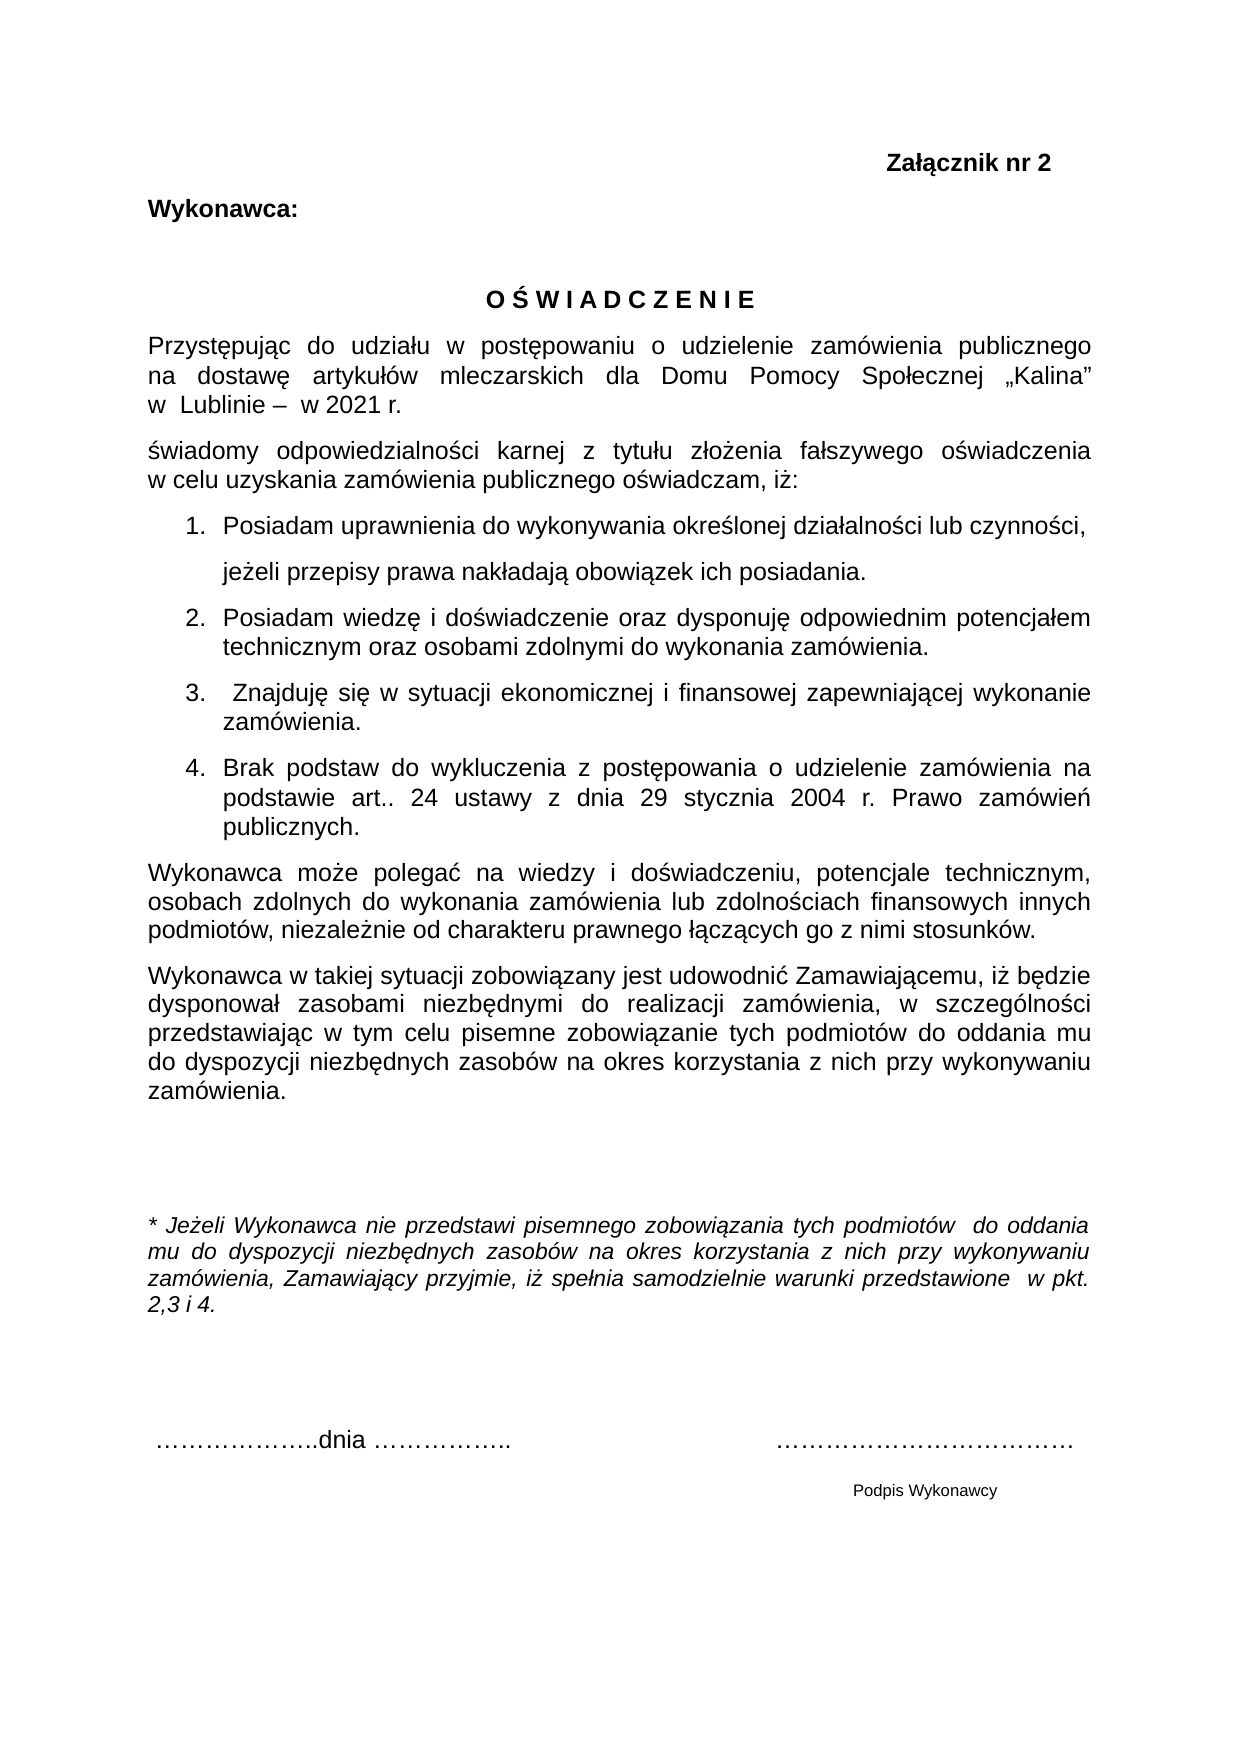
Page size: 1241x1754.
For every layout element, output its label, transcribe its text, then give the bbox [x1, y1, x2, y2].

text * Jeżeli Wykonawca nie przedstawi pisemnego zobowiązania tych podmiotów do oddania mu do dyspozycji niezbędnych zasobów na okres korzystania z nich przy wykonywaniu zamówienia, Zamawiający przyjmie, iż spełnia samodzielnie warunki przedstawione w pkt. 2,3 i 4. [148, 1212, 1093, 1317]
list Posiadam uprawnienia do wykonywania określonej działalności lub czynności, [185, 511, 1093, 540]
text ………………..dnia …………….. ……………………………… [148, 1425, 1093, 1454]
text świadomy odpowiedzialności karnej z tytułu złożenia fałszywego oświadczenia w celu uzyskania zamówienia publicznego oświadczam, iż: [148, 436, 1093, 494]
list Podpis Wykonawcy [223, 1471, 1093, 1499]
text Przystępując do udziału w postępowaniu o udzielenie zamówienia publicznego na dostawę artykułów mleczarskich dla Domu Pomocy Społecznej „Kalina” w Lublinie – w 2021 r. [148, 331, 1093, 419]
text Wykonawca: [148, 193, 1093, 222]
text Wykonawca w takiej sytuacji zobowiązany jest udowodnić Zamawiającemu, iż będzie dysponował zasobami niezbędnymi do realizacji zamówienia, w szczególności przedstawiając w tym celu pisemne zobowiązanie tych podmiotów do oddania mu do dyspozycji niezbędnych zasobów na okres korzystania z nich przy wykonywaniu zamówienia. [148, 961, 1093, 1104]
list jeżeli przepisy prawa nakładają obowiązek ich posiadania. [223, 557, 1093, 586]
text Wykonawca może polegać na wiedzy i doświadczeniu, potencjale technicznym, osobach zdolnych do wykonania zamówienia lub zdolnościach finansowych innych podmiotów, niezależnie od charakteru prawnego łączących go z nimi stosunków. [148, 858, 1093, 944]
list Posiadam wiedzę i doświadczenie oraz dysponuję odpowiednim potencjałem technicznym oraz osobami zdolnymi do wykonania zamówienia. [185, 603, 1093, 661]
list Brak podstaw do wykluczenia z postępowania o udzielenie zamówienia na podstawie art.. 24 ustawy z dnia 29 stycznia 2004 r. Prawo zamówień publicznych. [185, 753, 1093, 841]
list Znajduję się w sytuacji ekonomicznej i finansowej zapewniającej wykonanie zamówienia. [185, 678, 1093, 736]
text Załącznik nr 2 [148, 148, 1093, 176]
text O Ś W I A D C Z E N I E [148, 285, 1093, 314]
